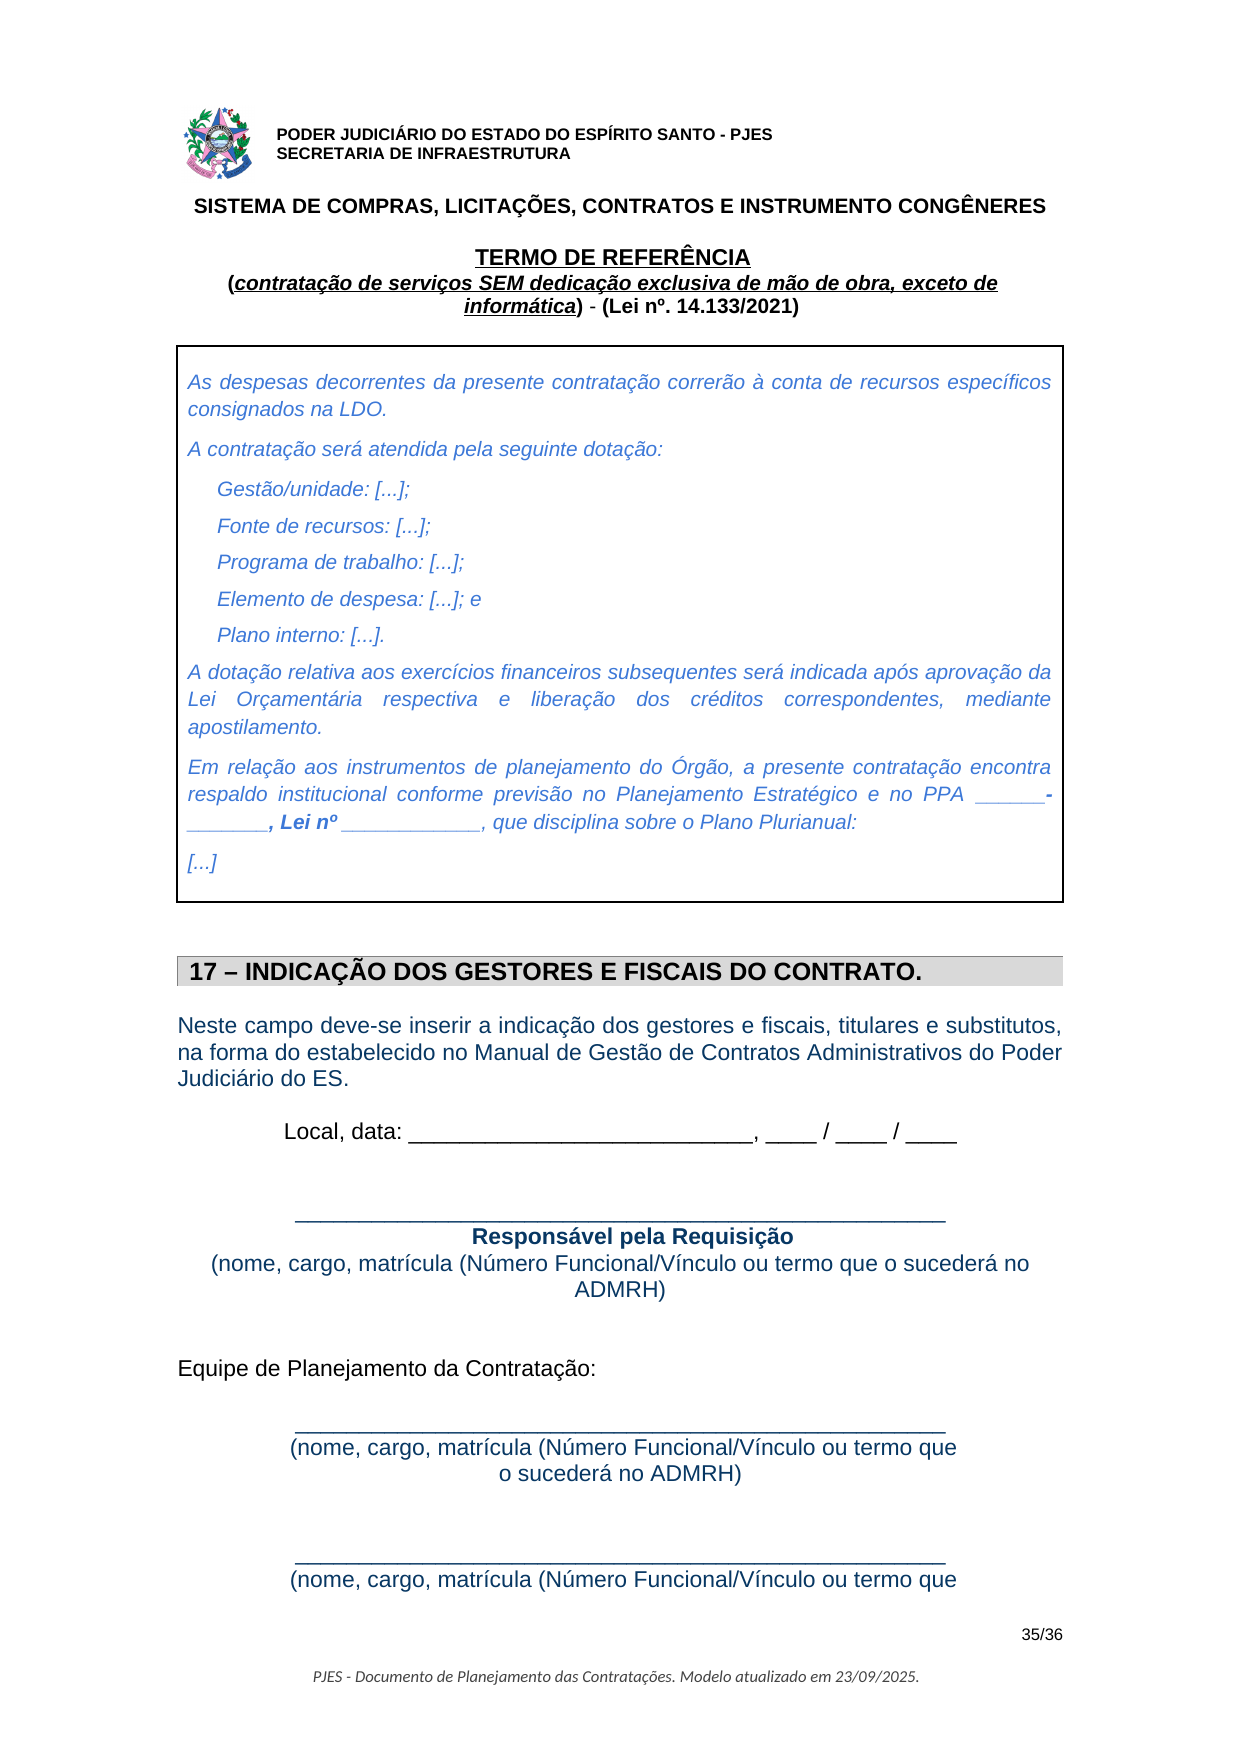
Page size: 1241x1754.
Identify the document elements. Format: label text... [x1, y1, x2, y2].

table_header As despesas decorrentes da presente contratação correrão à conta de recursos específicos consignados na LDO. A contratação será atendida pela seguinte dotação: Gestão/unidade: [...]; Fonte de recursos: [...]; Programa de trabalho: [...]; Elemento de despesa: [...]; e Plano interno: [...]. A dotação relativa aos exercícios financeiros subsequentes será indicada após aprovação da Lei Orçamentária respectiva e liberação dos créditos correspondentes, mediante apostilamento. Em relação aos instrumentos de planejamento do Órgão, a presente contratação encontra respaldo institucional conforme previsão no Planejamento Estratégico e no PPA ______- _______, Lei nº ____________, que disciplina sobre o Plano Plurianual: [...] [178, 347, 1062, 901]
table_header 17 – INDICAÇÃO DOS GESTORES E FISCAIS DO CONTRATO. [178, 957, 1063, 986]
text (nome, cargo, matrícula (Número Funcional/Vínculo ou termo que [177, 1566, 1063, 1592]
text ___________________________________________________ [177, 1539, 1063, 1566]
text Neste campo deve-se inserir a indicação dos gestores e fiscais, titulares e substitutos, na forma do estabelecido no Manual de Gestão de Contratos Administrativos do Poder Judiciário do ES. [177, 1012, 1063, 1091]
text Equipe de Planejamento da Contratação: [177, 1355, 1063, 1381]
text ___________________________________________________ [177, 1197, 1063, 1223]
text (nome, cargo, matrícula (Número Funcional/Vínculo ou termo que [177, 1434, 1063, 1460]
text Responsável pela Requisição [177, 1223, 1063, 1249]
text ___________________________________________________ [177, 1408, 1063, 1434]
text (nome, cargo, matrícula (Número Funcional/Vínculo ou termo que o sucederá no ADMRH) [177, 1249, 1063, 1302]
text Local, data: ___________________________, ____ / ____ / ____ [177, 1118, 1063, 1144]
text o sucederá no ADMRH) [177, 1460, 1063, 1487]
picture [181, 105, 255, 183]
